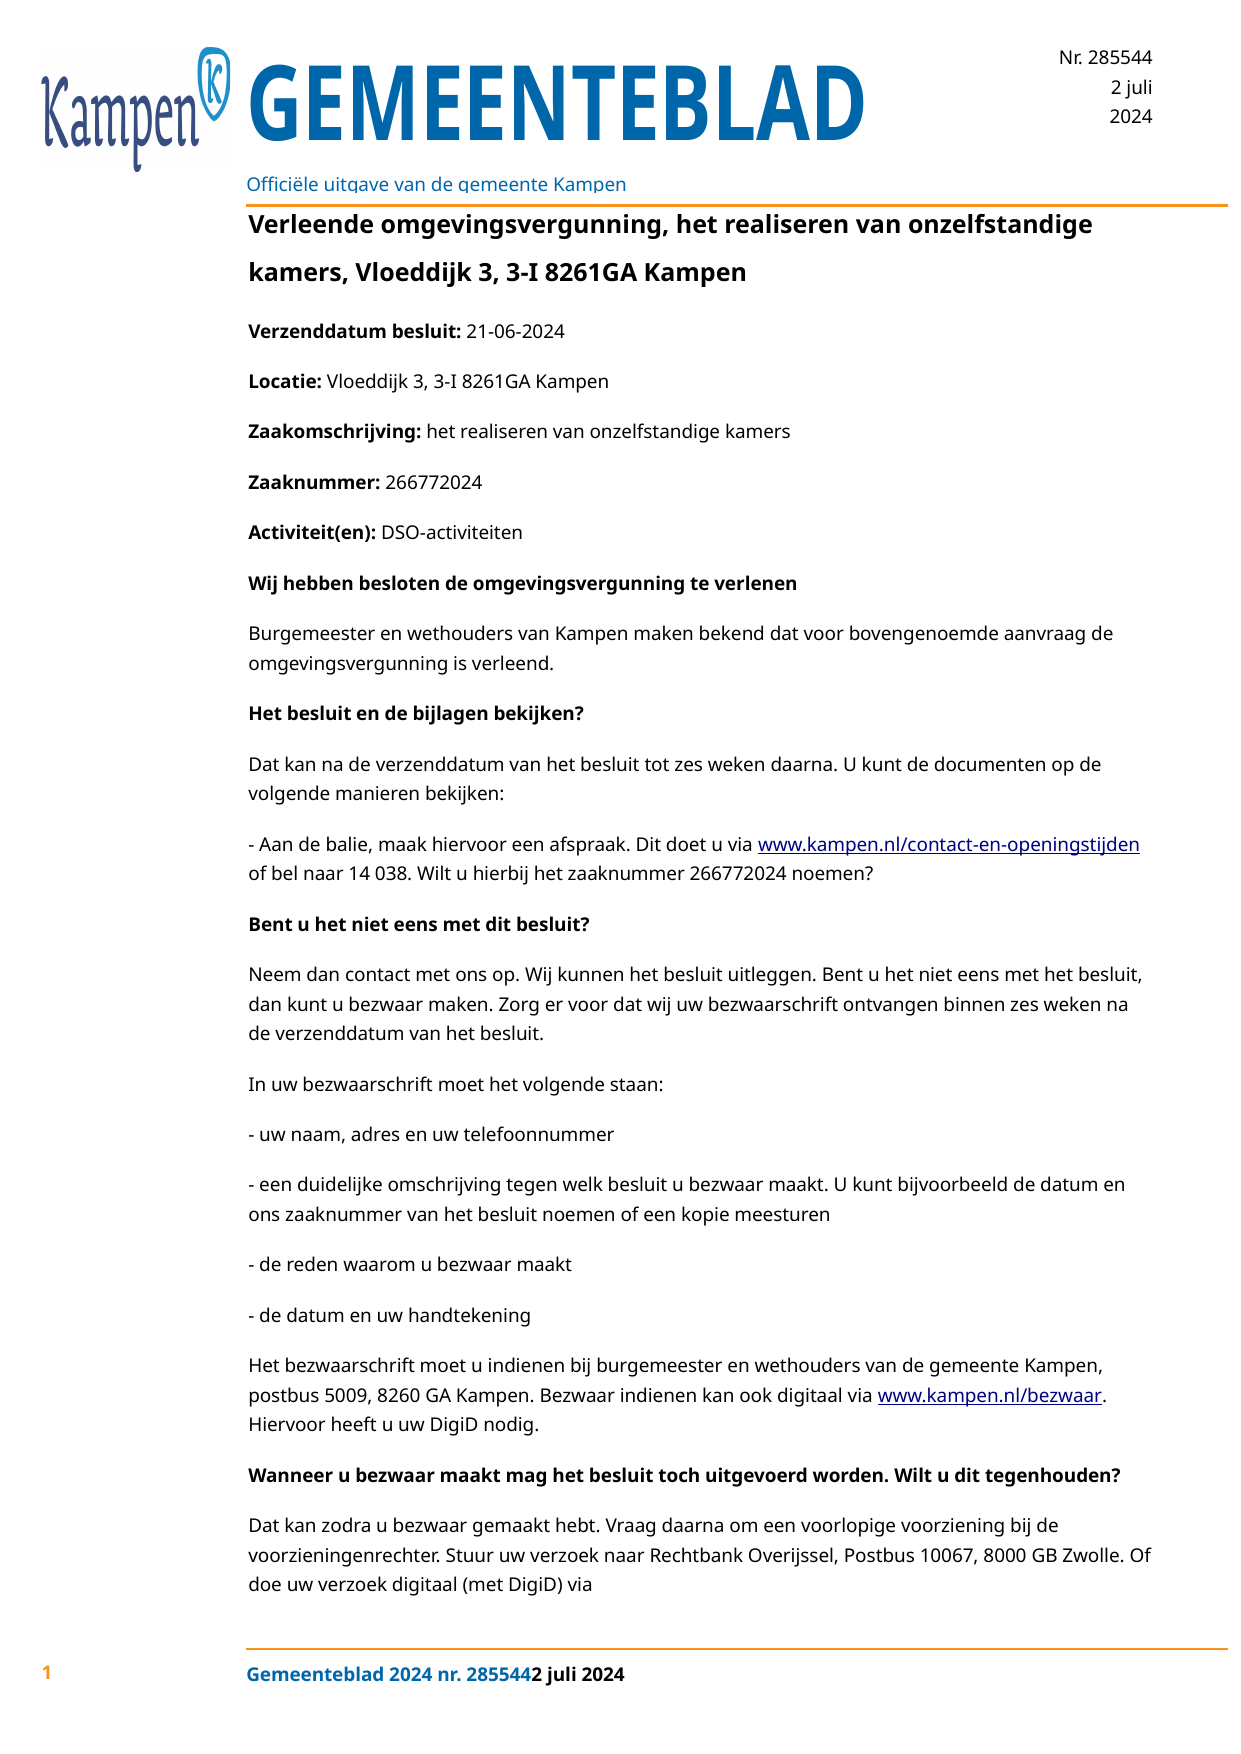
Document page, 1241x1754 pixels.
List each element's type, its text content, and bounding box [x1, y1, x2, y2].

text Wanneer u bezwaar maakt mag het besluit toch uitgevoerd worden. Wilt u dit tegenhouden? [248, 1462, 1152, 1488]
text - Aan de balie, maak hiervoor een afspraak. Dit doet u via www.kampen.nl/contact-en-openingstijden of bel naar 14 038. Wilt u hierbij het zaaknummer 266772024 noemen? [248, 831, 1152, 886]
text Dat kan zodra u bezwaar gemaakt hebt. Vraag daarna om een voorlopige voorziening bij de voorzieningenrechter. Stuur uw verzoek naar Rechtbank Overijssel, Postbus 10067, 8000 GB Zwolle. Of doe uw verzoek digitaal (met DigiD) via [248, 1512, 1152, 1597]
text Burgemeester en wethouders van Kampen maken bekend dat voor bovengenoemde aanvraag de omgevingsvergunning is verleend. [248, 620, 1152, 676]
text Dat kan na de verzenddatum van het besluit tot zes weken daarna. U kunt de documenten op de volgende manieren bekijken: [248, 751, 1152, 806]
text Wij hebben besloten de omgevingsvergunning te verlenen [248, 570, 1152, 596]
text Bent u het niet eens met dit besluit? [248, 911, 1152, 937]
text - de datum en uw handtekening [248, 1302, 1152, 1328]
text Het bezwaarschrift moet u indienen bij burgemeester en wethouders van de gemeente Kampen, postbus 5009, 8260 GA Kampen. Bezwaar indienen kan ook digitaal via www.kampen.nl/bezwaar. Hiervoor heeft u uw DigiD nodig. [248, 1352, 1152, 1437]
text Zaaknummer: 266772024 [248, 469, 1152, 495]
picture [41, 47, 231, 172]
text Het besluit en de bijlagen bekijken? [248, 700, 1152, 726]
text Locatie: Vloeddijk 3, 3-I 8261GA Kampen [248, 368, 1152, 394]
text - de reden waarom u bezwaar maakt [248, 1252, 1152, 1277]
text Activiteit(en): DSO-activiteiten [248, 519, 1152, 545]
text - een duidelijke omschrijving tegen welk besluit u bezwaar maakt. U kunt bijvoorbeeld de datum en ons zaaknummer van het besluit noemen of een kopie meesturen [248, 1172, 1152, 1227]
text Zaakomschrijving: het realiseren van onzelfstandige kamers [248, 419, 1152, 444]
text Neem dan contact met ons op. Wij kunnen het besluit uitleggen. Bent u het niet eens met het besluit, dan kunt u bezwaar maken. Zorg er voor dat wij uw bezwaarschrift ontvangen binnen zes weken na de verzenddatum van het besluit. [248, 961, 1152, 1046]
text Verzenddatum besluit: 21-06-2024 [248, 318, 1152, 344]
text - uw naam, adres en uw telefoonnummer [248, 1121, 1152, 1147]
text Verleende omgevingsvergunning, het realiseren van onzelfstandige kamers, Vloeddijk 3, 3-I 8261GA Kampen [248, 207, 1152, 288]
text In uw bezwaarschrift moet het volgende staan: [248, 1071, 1152, 1097]
